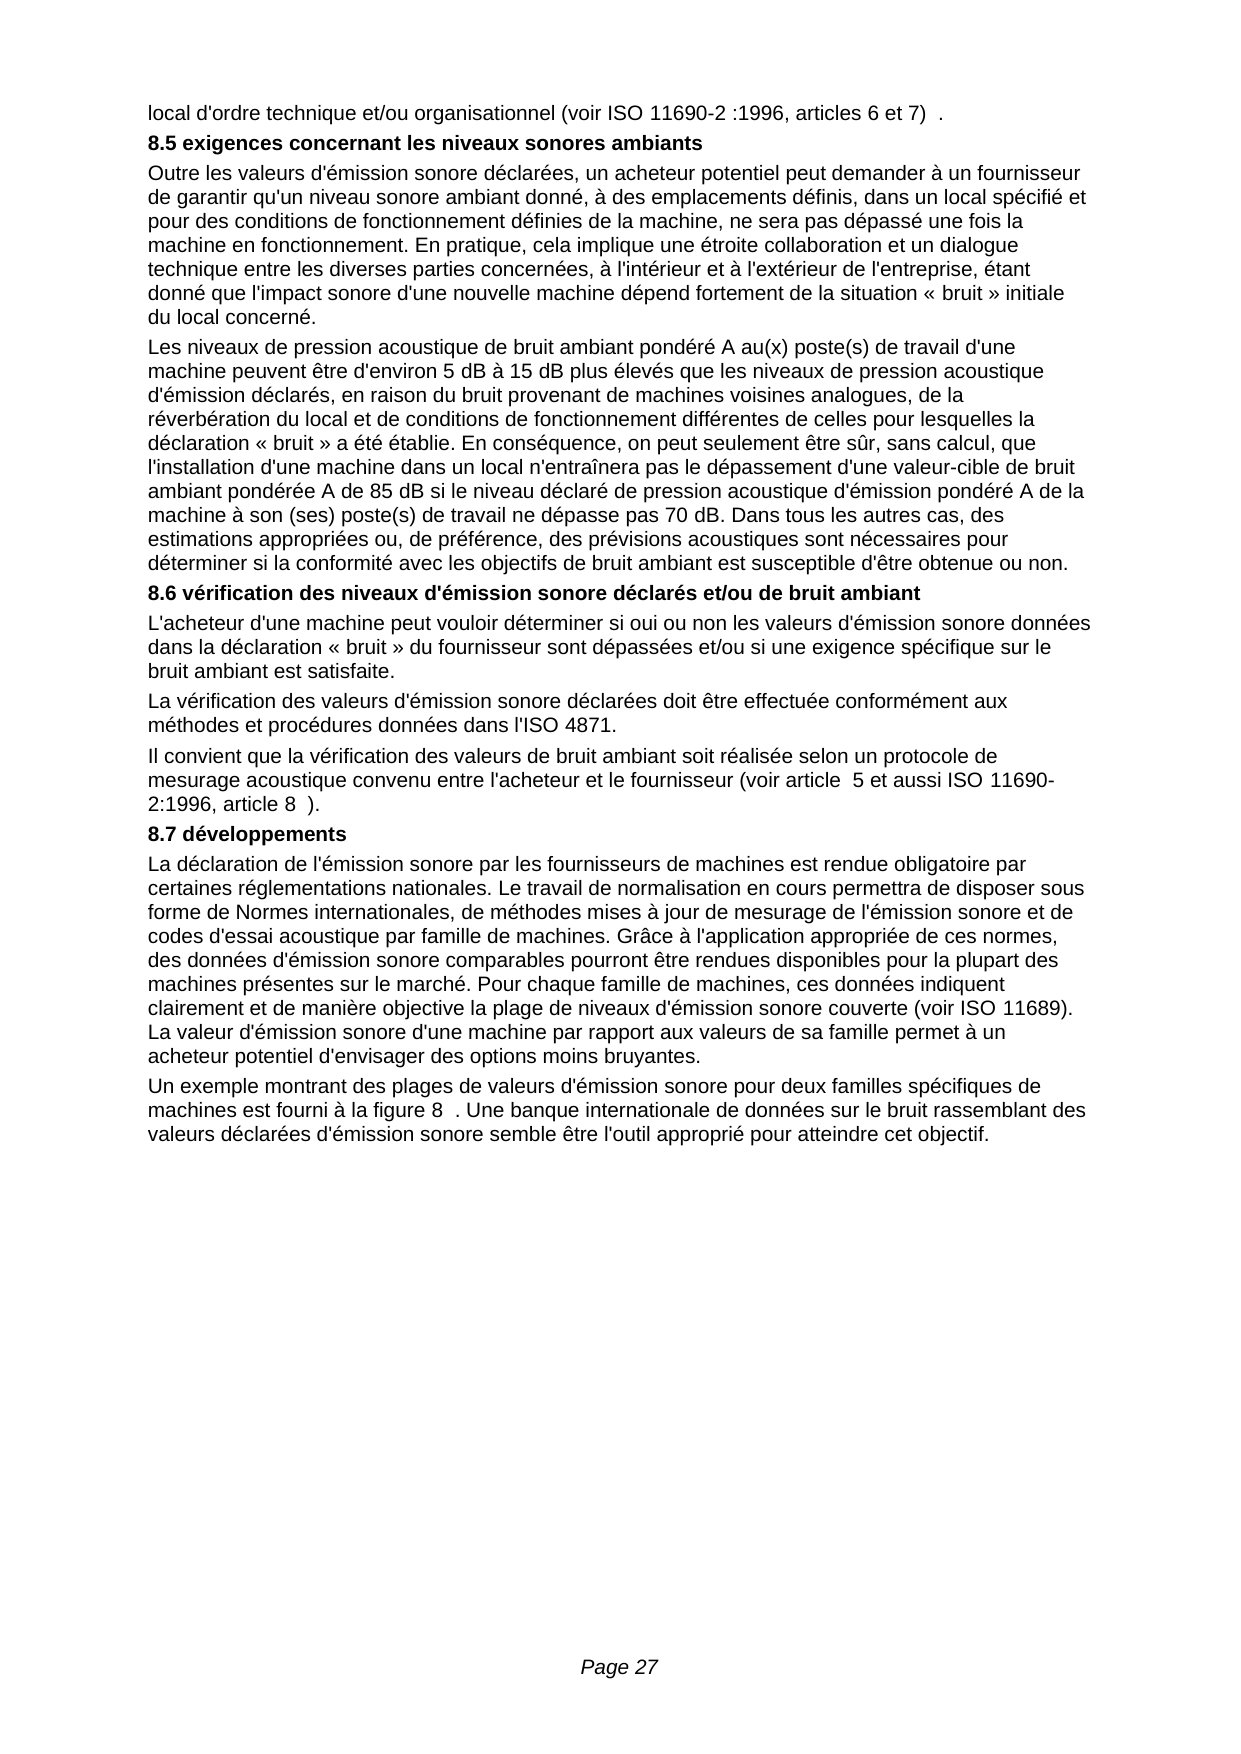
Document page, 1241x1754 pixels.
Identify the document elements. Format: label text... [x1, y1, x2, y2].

text Il convient que la vérification des valeurs de bruit ambiant soit réalisée selon un protocole de mesurage acoustique convenu entre l'acheteur et le fournisseur (voir article 5 et aussi ISO 11690-2:1996, article 8 ). [148, 743, 1092, 815]
text L'acheteur d'une machine peut vouloir déterminer si oui ou non les valeurs d'émission sonore données dans la déclaration « bruit » du fournisseur sont dépassées et/ou si une exigence spécifique sur le bruit ambiant est satisfaite. [148, 611, 1092, 683]
text Outre les valeurs d'émission sonore déclarées, un acheteur potentiel peut demander à un fournisseur de garantir qu'un niveau sonore ambiant donné, à des emplacements définis, dans un local spécifié et pour des conditions de fonctionnement définies de la machine, ne sera pas dépassé une fois la machine en fonctionnement. En pratique, cela implique une étroite collaboration et un dialogue technique entre les diverses parties concernées, à l'intérieur et à l'extérieur de l'entreprise, étant donné que l'impact sonore d'une nouvelle machine dépend fortement de la situation « bruit » initiale du local concerné. [148, 161, 1092, 329]
text 8.5 exigences concernant les niveaux sonores ambiants [148, 131, 1092, 155]
text local d'ordre technique et/ou organisationnel (voir ISO 11690-2 :1996, articles 6 et 7) . [148, 101, 1092, 125]
text Les niveaux de pression acoustique de bruit ambiant pondéré A au(x) poste(s) de travail d'une machine peuvent être d'environ 5 dB à 15 dB plus élevés que les niveaux de pression acoustique d'émission déclarés, en raison du bruit provenant de machines voisines analogues, de la réverbération du local et de conditions de fonctionnement différentes de celles pour lesquelles la déclaration « bruit » a été établie. En conséquence, on peut seulement être sûr, sans calcul, que l'installation d'une machine dans un local n'entraînera pas le dépassement d'une valeur-cible de bruit ambiant pondérée A de 85 dB si le niveau déclaré de pression acoustique d'émission pondéré A de la machine à son (ses) poste(s) de travail ne dépasse pas 70 dB. Dans tous les autres cas, des estimations appropriées ou, de préférence, des prévisions acoustiques sont nécessaires pour déterminer si la conformité avec les objectifs de bruit ambiant est susceptible d'être obtenue ou non. [148, 335, 1092, 575]
text La vérification des valeurs d'émission sonore déclarées doit être effectuée conformément aux méthodes et procédures données dans l'ISO 4871. [148, 689, 1092, 737]
text 8.7 développements [148, 822, 1092, 846]
text Un exemple montrant des plages de valeurs d'émission sonore pour deux familles spécifiques de machines est fourni à la figure 8 . Une banque internationale de données sur le bruit rassemblant des valeurs déclarées d'émission sonore semble être l'outil approprié pour atteindre cet objectif. [148, 1074, 1092, 1146]
text La déclaration de l'émission sonore par les fournisseurs de machines est rendue obligatoire par certaines réglementations nationales. Le travail de normalisation en cours permettra de disposer sous forme de Normes internationales, de méthodes mises à jour de mesurage de l'émission sonore et de codes d'essai acoustique par famille de machines. Grâce à l'application appropriée de ces normes, des données d'émission sonore comparables pourront être rendues disponibles pour la plupart des machines présentes sur le marché. Pour chaque famille de machines, ces données indiquent clairement et de manière objective la plage de niveaux d'émission sonore couverte (voir ISO 11689). La valeur d'émission sonore d'une machine par rapport aux valeurs de sa famille permet à un acheteur potentiel d'envisager des options moins bruyantes. [148, 852, 1092, 1067]
text 8.6 vérification des niveaux d'émission sonore déclarés et/ou de bruit ambiant [148, 581, 1092, 605]
